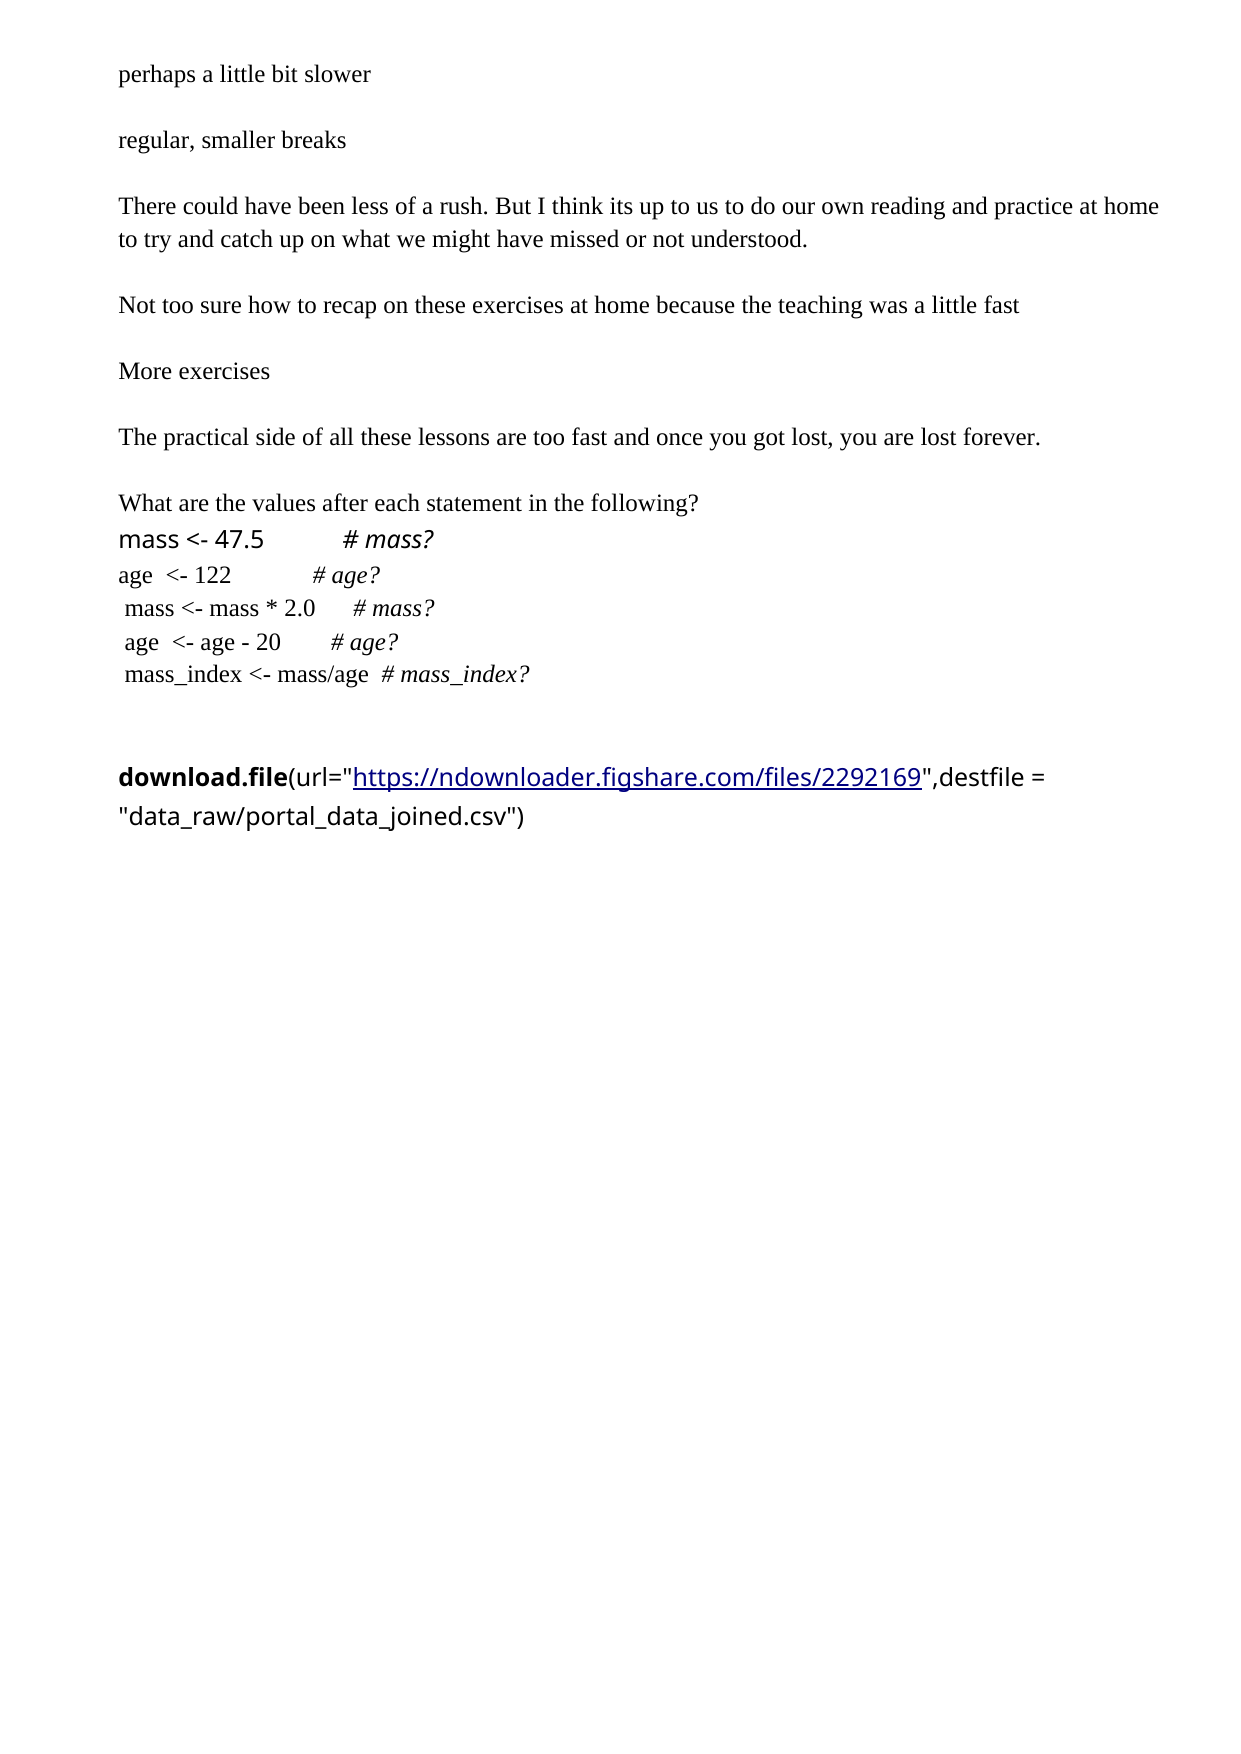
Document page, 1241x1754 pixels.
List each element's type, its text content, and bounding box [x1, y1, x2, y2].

text perhaps a little bit slower regular, smaller breaks There could have been less of a rush. But I think its up to us to do our own reading and practice at home to try and catch up on what we might have missed or not understood. Not too sure how to recap on these exercises at home because the teaching was a little fast More exercises The practical side of all these lessons are too fast and once you got lost, you are lost forever. What are the values after each statement in the following? mass <- 47.5 # mass? age <- 122 # age? mass <- mass * 2.0 # mass? age <- age - 20 # age? mass_index <- mass/age # mass_index? download.file(url="https://ndownloader.figshare.com/files/2292169",destfile = "data_raw/portal_data_joined.csv") [118, 59, 1181, 965]
